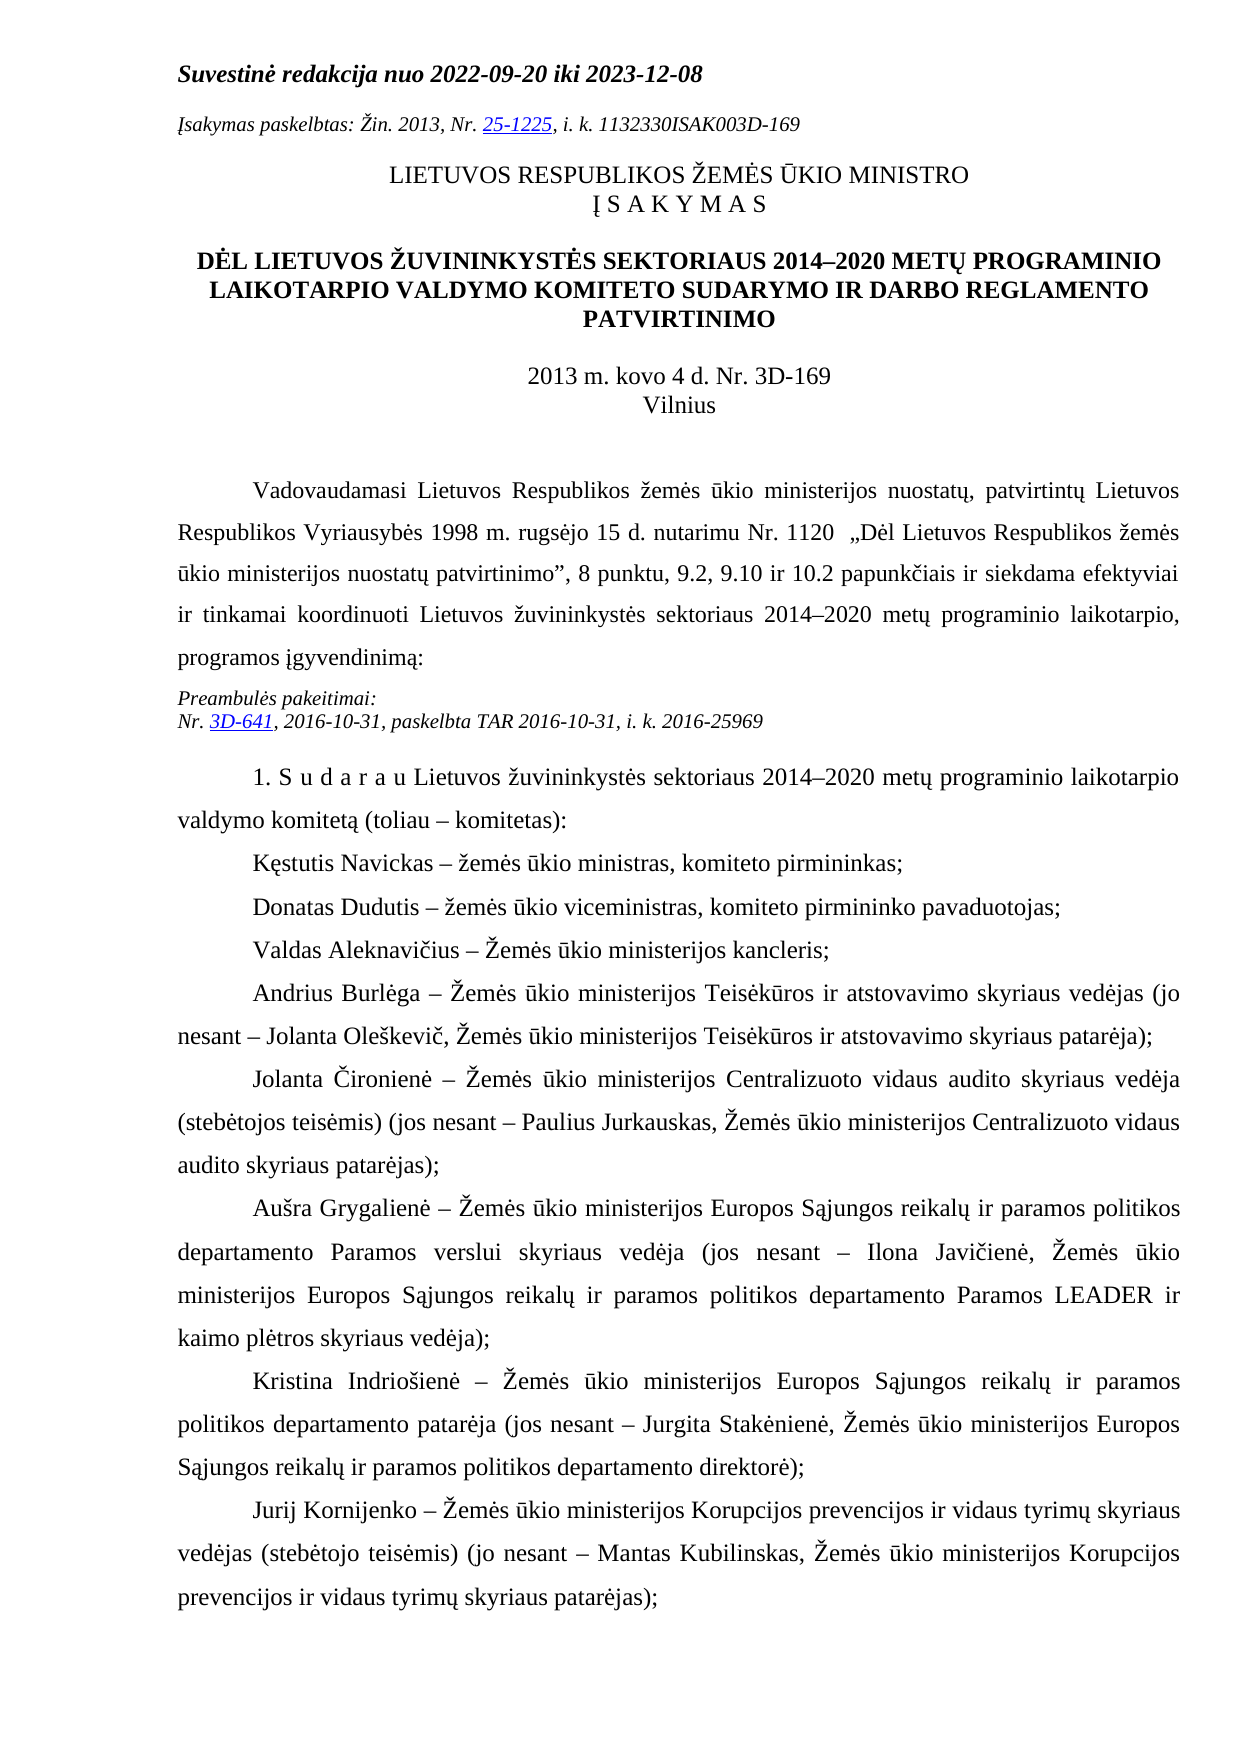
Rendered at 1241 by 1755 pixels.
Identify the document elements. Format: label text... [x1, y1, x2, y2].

text Įsakymas paskelbtas: Žin. 2013, Nr. 25-1225, i. k. 1132330ISAK003D-169 [177, 112, 1181, 136]
text Preambulės pakeitimai: [177, 685, 1181, 709]
text Donatas Dudutis – žemės ūkio viceministras, komiteto pirmininko pavaduotojas; [177, 892, 1181, 920]
text Andrius Burlėga – Žemės ūkio ministerijos Teisėkūros ir atstovavimo skyriaus vedėjas (jo nesant – Jolanta Oleškevič, Žemės ūkio ministerijos Teisėkūros ir atstovavimo skyriaus patarėja); [177, 978, 1181, 1050]
text Kęstutis Navickas – žemės ūkio ministras, komiteto pirmininkas; [177, 848, 1181, 877]
text Nr. 3D-641, 2016-10-31, paskelbta TAR 2016-10-31, i. k. 2016-25969 [177, 709, 1181, 733]
text Aušra Grygalienė – Žemės ūkio ministerijos Europos Sąjungos reikalų ir paramos politikos departamento Paramos verslui skyriaus vedėja (jos nesant – Ilona Javičienė, Žemės ūkio ministerijos Europos Sąjungos reikalų ir paramos politikos departamento Paramos LEADER ir kaimo plėtros skyriaus vedėja); [177, 1193, 1181, 1352]
text LIETUVOS RESPUBLIKOS ŽEMĖS ŪKIO MINISTRO [177, 160, 1181, 189]
text DĖL LIETUVOS ŽUVININKYSTĖS SEKTORIAUS 2014–2020 METŲ PROGRAMINIO LAIKOTARPIO VALDYMO KOMITETO SUDARYMO IR DARBO REGLAMENTO PATVIRTINIMO [177, 246, 1181, 332]
text 2013 m. kovo 4 d. Nr. 3D-169 [177, 361, 1181, 390]
text Į S A K Y M A S [177, 189, 1181, 217]
text Jurij Kornijenko – Žemės ūkio ministerijos Korupcijos prevencijos ir vidaus tyrimų skyriaus vedėjas (stebėtojo teisėmis) (jo nesant – Mantas Kubilinskas, Žemės ūkio ministerijos Korupcijos prevencijos ir vidaus tyrimų skyriaus patarėjas); [177, 1495, 1181, 1610]
text Valdas Aleknavičius – Žemės ūkio ministerijos kancleris; [177, 935, 1181, 963]
text Vadovaudamasi Lietuvos Respublikos žemės ūkio ministerijos nuostatų, patvirtintų Lietuvos Respublikos Vyriausybės 1998 m. rugsėjo 15 d. nutarimu Nr. 1120 „Dėl Lietuvos Respublikos žemės ūkio ministerijos nuostatų patvirtinimo”, 8 punktu, 9.2, 9.10 ir 10.2 papunkčiais ir siekdama efektyviai ir tinkamai koordinuoti Lietuvos žuvininkystės sektoriaus 2014–2020 metų programinio laikotarpio, programos įgyvendinimą: [177, 476, 1181, 671]
text Jolanta Čironienė – Žemės ūkio ministerijos Centralizuoto vidaus audito skyriaus vedėja (stebėtojos teisėmis) (jos nesant – Paulius Jurkauskas, Žemės ūkio ministerijos Centralizuoto vidaus audito skyriaus patarėjas); [177, 1064, 1181, 1179]
text 1. S u d a r a u Lietuvos žuvininkystės sektoriaus 2014–2020 metų programinio laikotarpio valdymo komitetą (toliau – komitetas): [177, 762, 1181, 834]
text Kristina Indriošienė – Žemės ūkio ministerijos Europos Sąjungos reikalų ir paramos politikos departamento patarėja (jos nesant – Jurgita Stakėnienė, Žemės ūkio ministerijos Europos Sąjungos reikalų ir paramos politikos departamento direktorė); [177, 1366, 1181, 1481]
text Vilnius [177, 390, 1181, 419]
text Suvestinė redakcija nuo 2022-09-20 iki 2023-12-08 [177, 59, 1181, 88]
